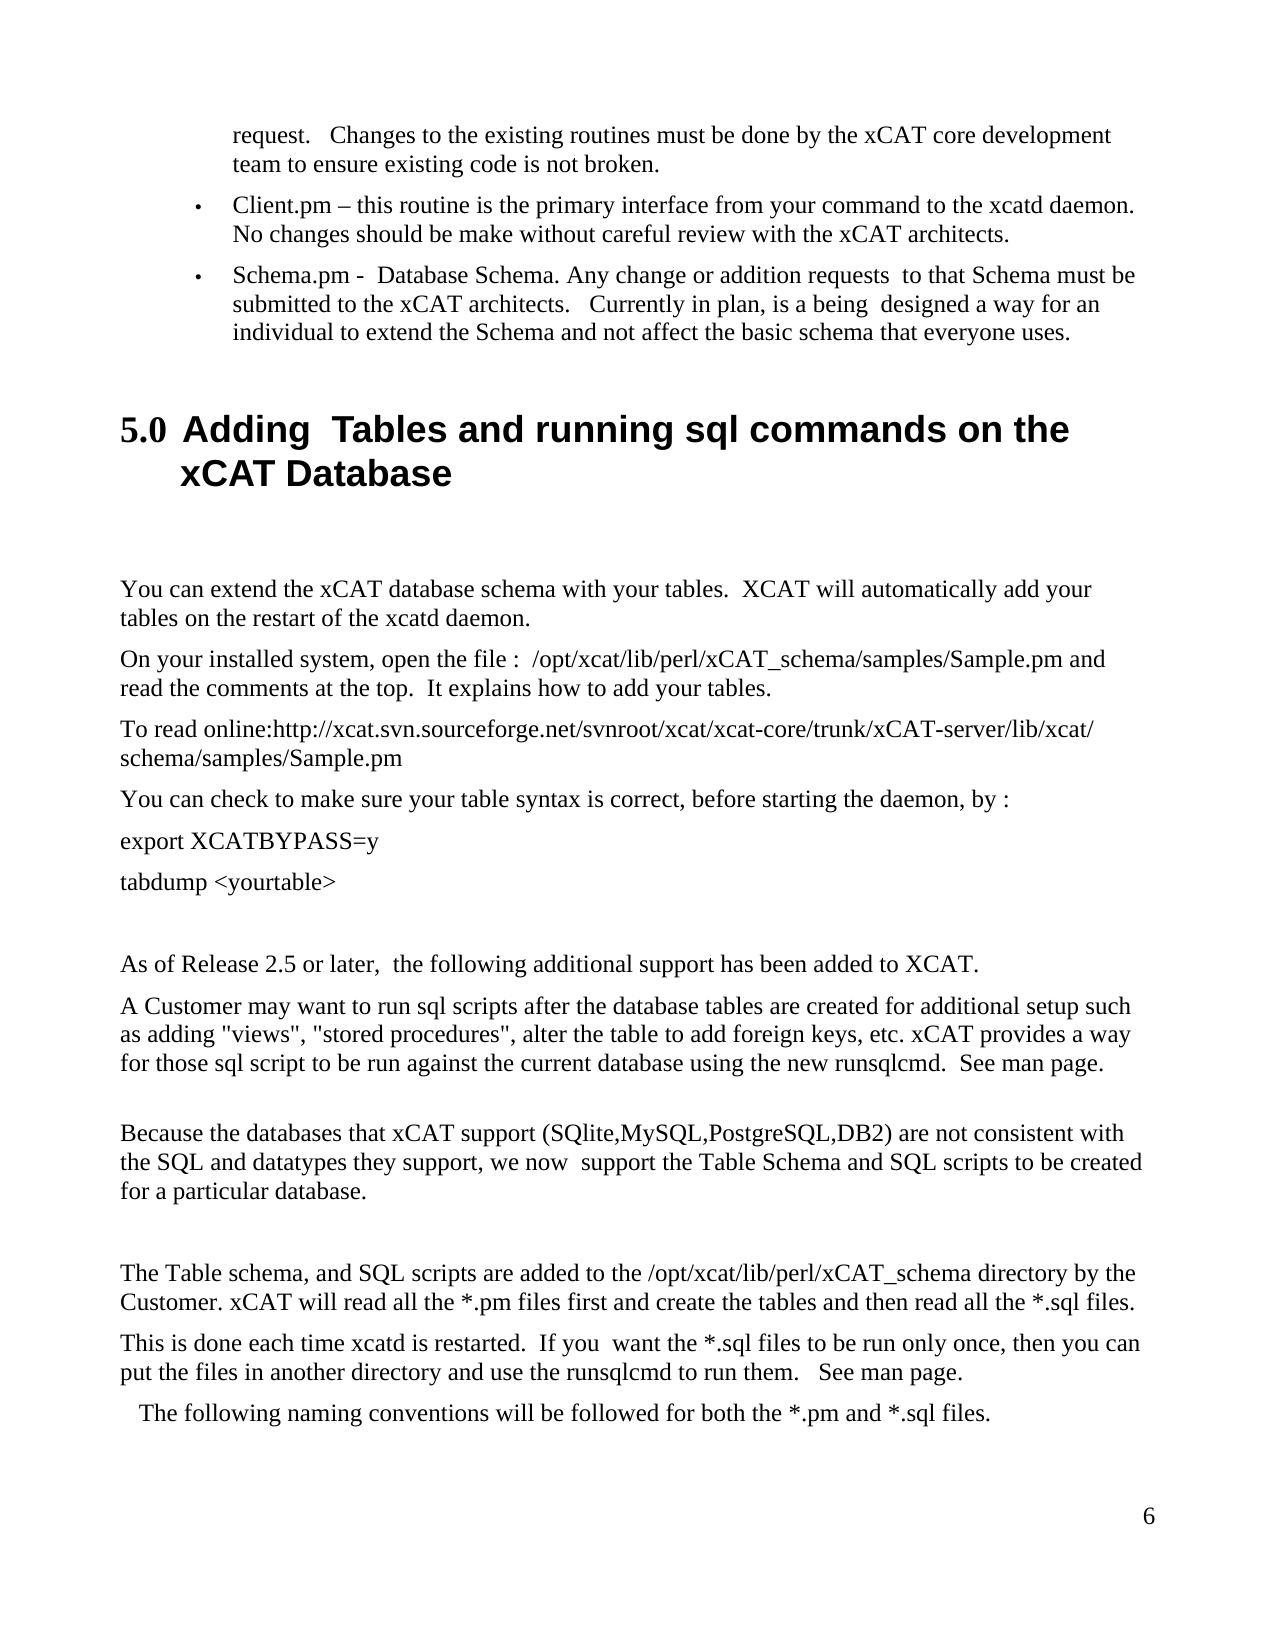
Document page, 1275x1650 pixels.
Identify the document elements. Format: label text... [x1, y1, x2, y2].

list Schema.pm - Database Schema. Any change or addition requests to that Schema must be submitted to the xCAT architects. Currently in plan, is a being designed a way for an individual to extend the Schema and not affect the basic schema that everyone uses. [195, 260, 1155, 346]
text As of Release 2.5 or later, the following additional support has been added to XCAT. [120, 949, 1155, 978]
text Because the databases that xCAT support (SQlite,MySQL,PostgreSQL,DB2) are not consistent with the SQL and datatypes they support, we now support the Table Schema and SQL scripts to be created for a particular database. [120, 1089, 1155, 1204]
text You can extend the xCAT database schema with your tables. XCAT will automatically add your tables on the restart of the xcatd daemon. [120, 574, 1155, 632]
text A Customer may want to run sql scripts after the database tables are created for additional setup such as adding "views", "stored procedures", alter the table to add foreign keys, etc. xCAT provides a way for those sql script to be run against the current database using the new runsqlcmd. See man page. [120, 991, 1155, 1077]
text You can check to make sure your table syntax is correct, before starting the daemon, by : [120, 784, 1155, 813]
text export XCATBYPASS=y [120, 826, 1155, 854]
text The Table schema, and SQL scripts are added to the /opt/xcat/lib/perl/xCAT_schema directory by the Customer. xCAT will read all the *.pm files first and create the tables and then read all the *.sql files. [120, 1258, 1155, 1316]
subtitle Adding Tables and running sql commands on the xCAT Database [120, 407, 1155, 494]
list Client.pm – this routine is the primary interface from your command to the xcatd daemon. No changes should be make without careful review with the xCAT architects. [195, 190, 1155, 247]
text This is done each time xcatd is restarted. If you want the *.sql files to be run only once, then you can put the files in another directory and use the runsqlcmd to run them. See man page. [120, 1328, 1155, 1386]
text To read online:http://xcat.svn.sourceforge.net/svnroot/xcat/xcat-core/trunk/xCAT-server/lib/xcat/schema/samples/Sample.pm [120, 714, 1155, 772]
list request. Changes to the existing routines must be done by the xCAT core development team to ensure existing code is not broken. [195, 120, 1155, 177]
text The following naming conventions will be followed for both the *.pm and *.sql files. [120, 1398, 1155, 1427]
text tabdump <yourtable> [120, 867, 1155, 896]
text On your installed system, open the file : /opt/xcat/lib/perl/xCAT_schema/samples/Sample.pm and read the comments at the top. It explains how to add your tables. [120, 644, 1155, 702]
